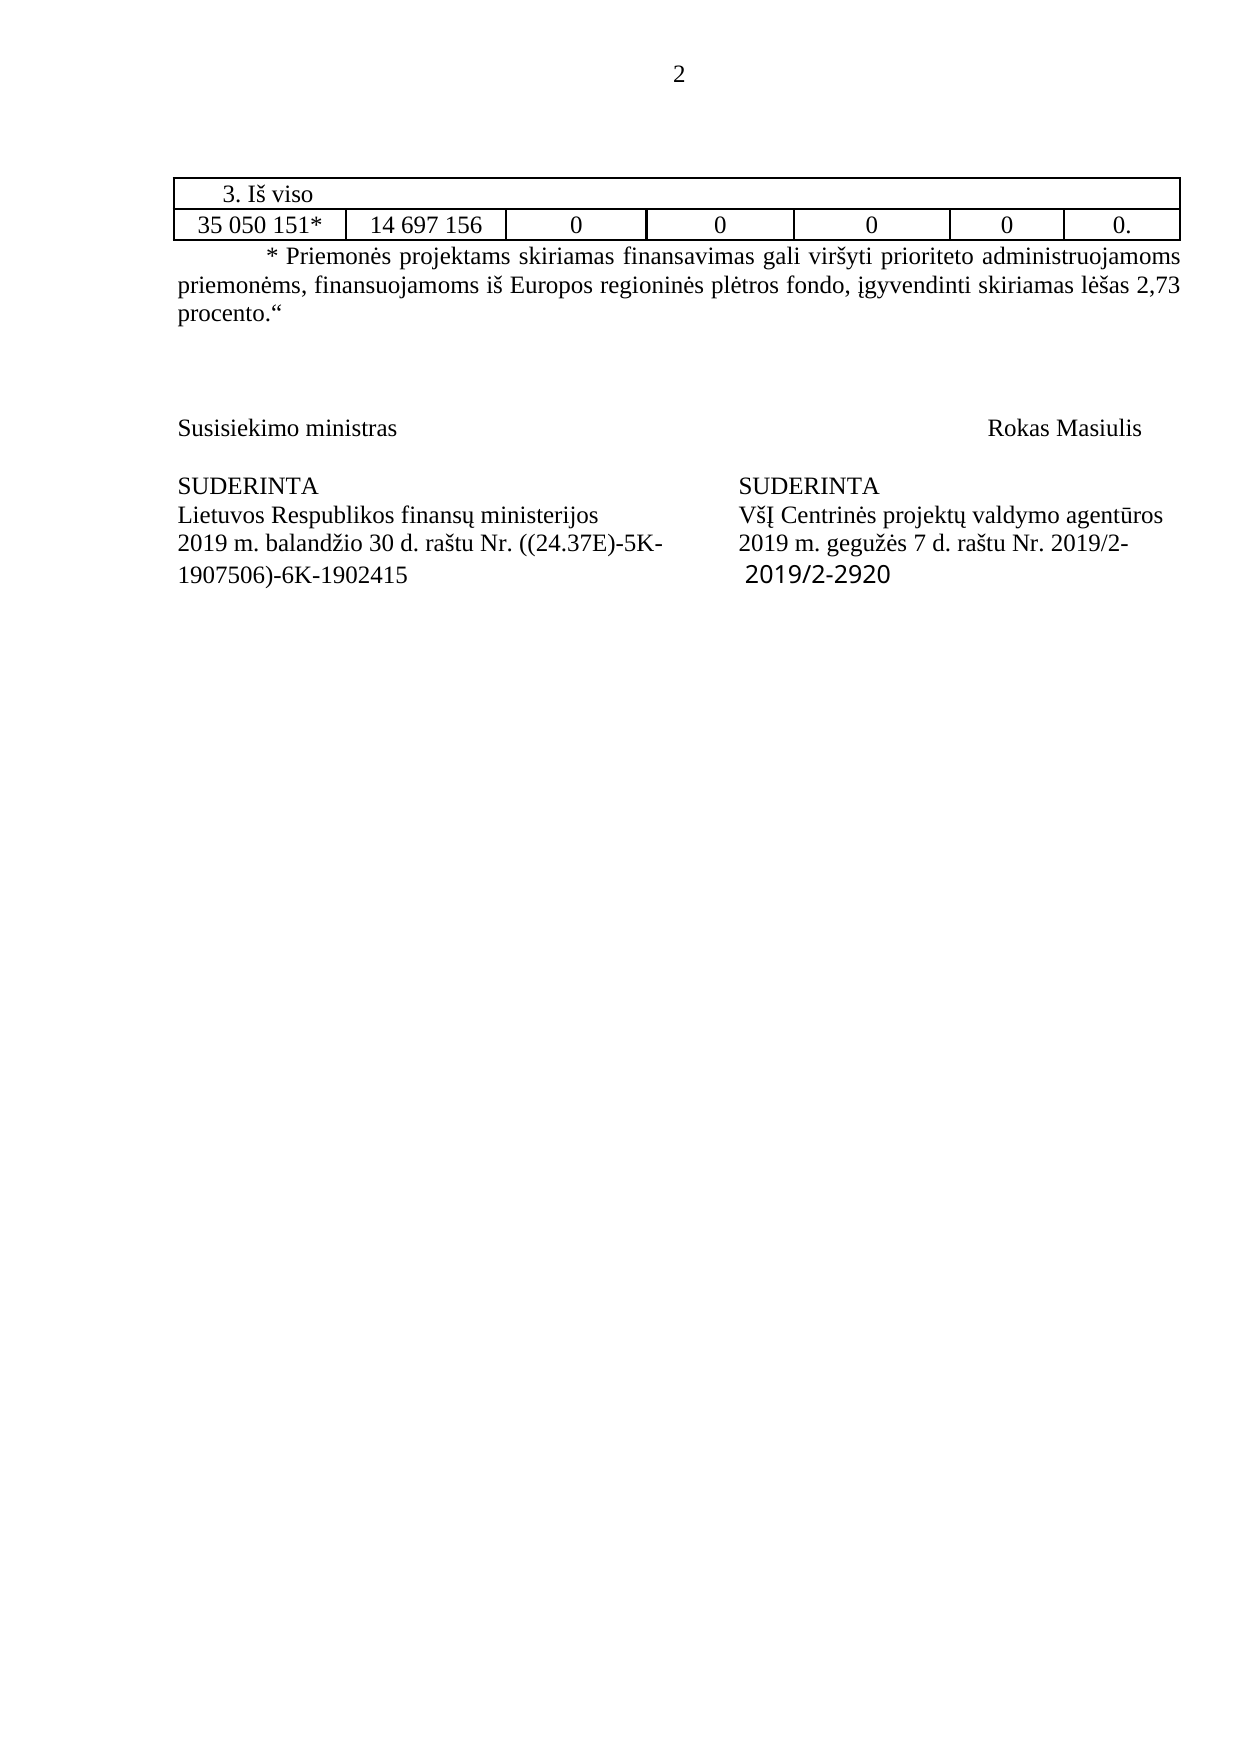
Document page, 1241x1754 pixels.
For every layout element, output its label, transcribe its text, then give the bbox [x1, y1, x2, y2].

table_cell 0. [1065, 210, 1179, 239]
table_cell 0 [507, 210, 645, 239]
text 1907506)-6K-1902415 2019/2-2920 [177, 557, 1181, 591]
table_cell 0 [795, 210, 949, 239]
text Lietuvos Respublikos finansų ministerijos VšĮ Centrinės projektų valdymo agentūros [177, 500, 1181, 528]
text Susisiekimo ministras Rokas Masiulis [177, 413, 1181, 442]
text SUDERINTA SUDERINTA [177, 471, 1181, 500]
text * Priemonės projektams skiriamas finansavimas gali viršyti prioriteto administruojamoms priemonėms, finansuojamoms iš Europos regioninės plėtros fondo, įgyvendinti skiriamas lėšas 2,73 procento.“ [177, 241, 1181, 327]
table_cell 35 050 151* [175, 210, 345, 239]
table_cell 0 [951, 210, 1063, 239]
table_cell 0 [648, 210, 793, 239]
table_cell 3. Iš viso [175, 179, 1179, 208]
table_cell 14 697 156 [347, 210, 505, 239]
text 2019 m. balandžio 30 d. raštu Nr. ((24.37E)-5K- 2019 m. gegužės 7 d. raštu Nr. 2019/2- [177, 528, 1181, 557]
